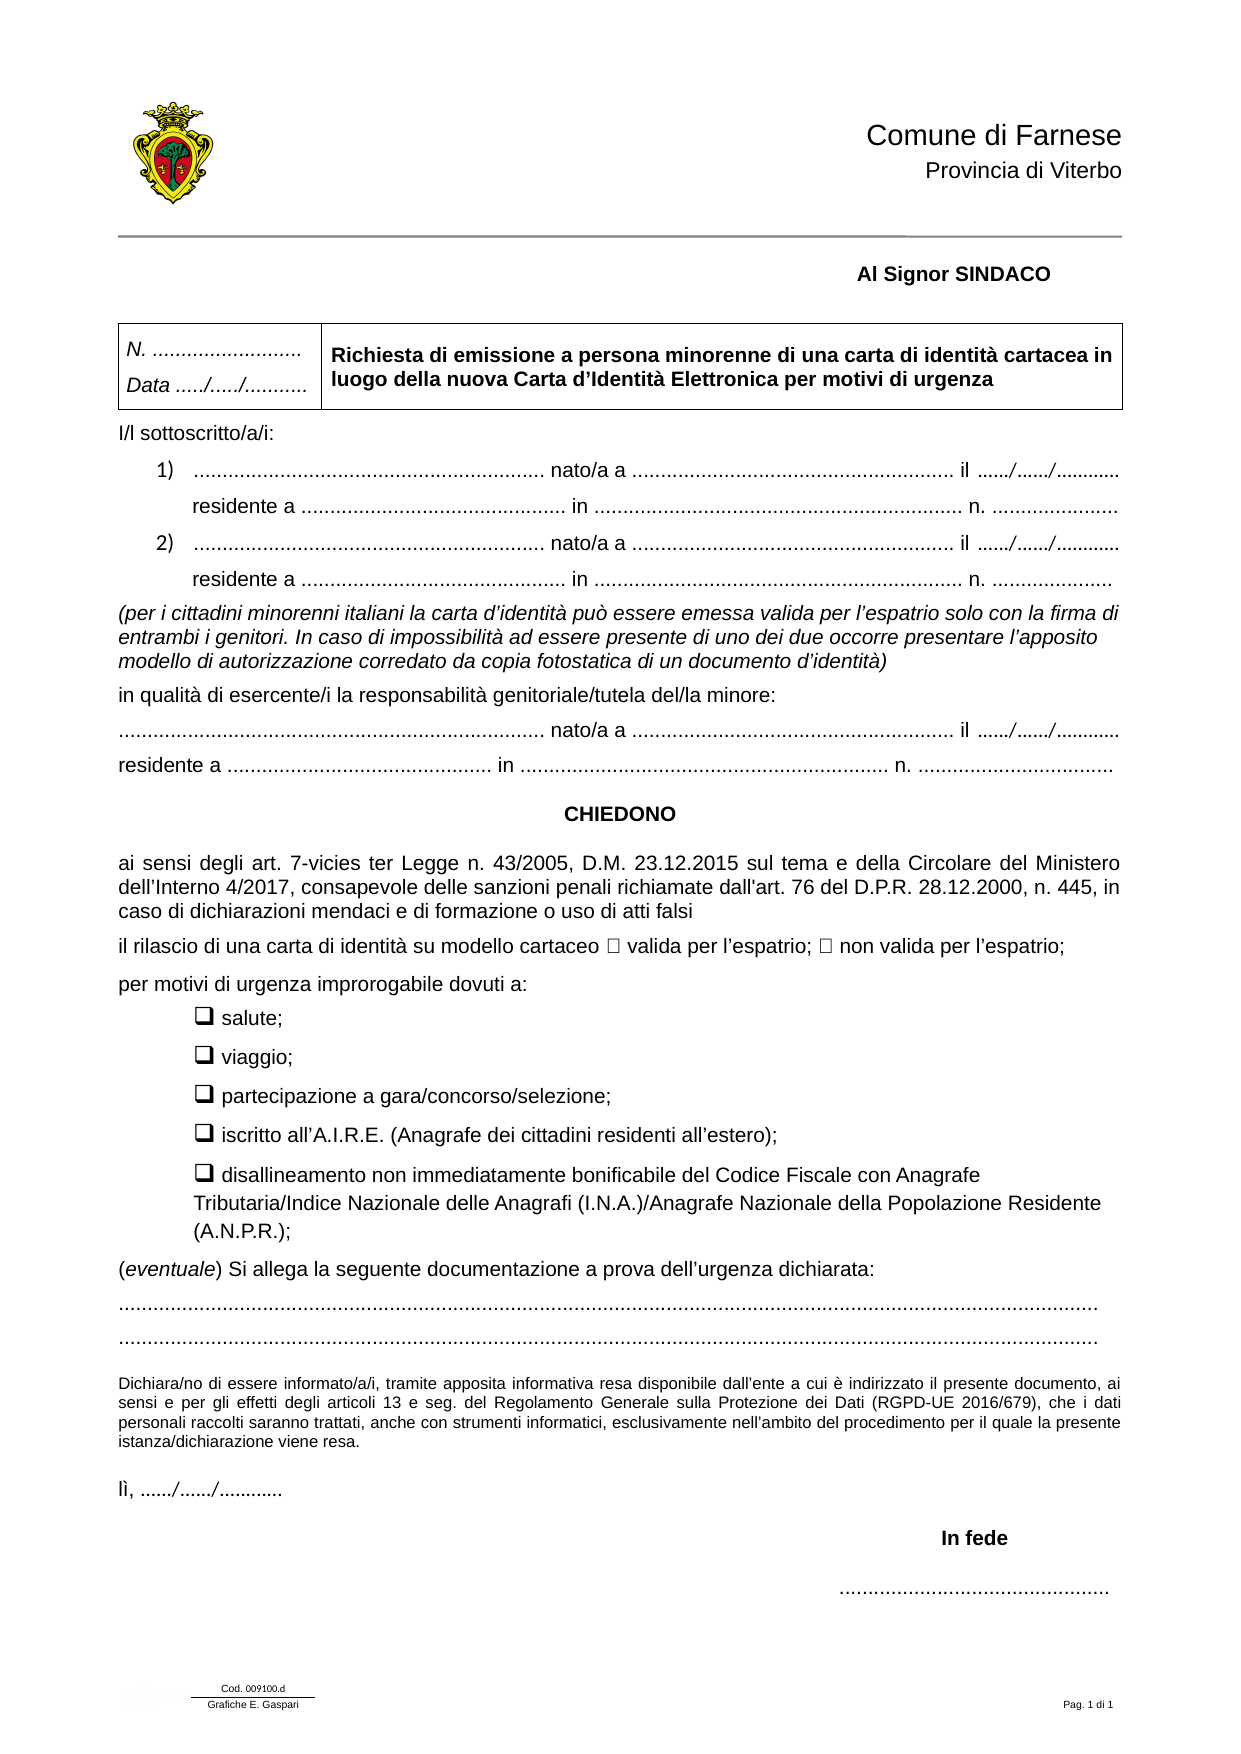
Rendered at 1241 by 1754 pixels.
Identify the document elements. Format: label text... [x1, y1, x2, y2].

text Al Signor SINDACO [857, 262, 1122, 286]
list ............................................................. nato/a a ........................................................ il ....../....../............ [156, 528, 1122, 556]
text per motivi di urgenza improrogabile dovuti a: [118, 971, 1122, 995]
text (eventuale) Si allega la seguente documentazione a prova dell’urgenza dichiarata: [118, 1256, 1122, 1280]
text .......................................................................................................................................................................... [118, 1325, 1122, 1349]
text (per i cittadini minorenni italiani la carta d’identità può essere emessa valida per l’espatrio solo con la firma di entrambi i genitori. In caso di impossibilità ad essere presente di uno dei due occorre presentare l’apposito modello di autorizzazione corredato da copia fotostatica di un documento d’identità) [118, 601, 1122, 673]
text I/l sottoscritto/a/i: [118, 421, 1122, 445]
text  viaggio; [193, 1045, 1122, 1070]
text Comune di Farnese [224, 118, 1122, 152]
text Dichiara/no di essere informato/a/i, tramite apposita informativa resa disponibile dall’ente a cui è indirizzato il presente documento, ai sensi e per gli effetti degli articoli 13 e seg. del Regolamento Generale sulla Protezione dei Dati (RGPD-UE 2016/679), che i dati personali raccolti saranno trattati, anche con strumenti informatici, esclusivamente nell’ambito del procedimento per il quale la presente istanza/dichiarazione viene resa. [118, 1374, 1122, 1451]
text CHIEDONO [118, 802, 1122, 826]
text In fede [827, 1526, 1122, 1550]
text residente a .............................................. in ................................................................ n. .................................. [118, 753, 1122, 777]
table_header N. .......................... Data ...../...../........... [119, 324, 321, 409]
text .......................................................................... nato/a a ........................................................ il ....../....../............ [118, 717, 1122, 743]
text  salute; [193, 1006, 1122, 1031]
list ............................................................. nato/a a ........................................................ il ....../....../............ [156, 455, 1122, 483]
text  partecipazione a gara/concorso/selezione; [193, 1084, 1122, 1109]
text .......................................................................................................................................................................... [118, 1291, 1122, 1315]
text residente a .............................................. in ................................................................ n. ..................... [192, 566, 1122, 590]
text ............................................... [827, 1575, 1122, 1599]
text residente a .............................................. in ................................................................ n. ...................... [192, 493, 1122, 517]
picture [122, 87, 224, 219]
table_header Richiesta di emissione a persona minorenne di una carta di identità cartacea in luogo della nuova Carta d’Identità Elettronica per motivi di urgenza [322, 324, 1122, 409]
text Provincia di Viterbo [224, 157, 1122, 183]
text il rilascio di una carta di identità su modello cartaceo  valida per l’espatrio;  non valida per l’espatrio; [118, 933, 1122, 957]
text ai sensi degli art. 7-vicies ter Legge n. 43/2005, D.M. 23.12.2015 sul tema e della Circolare del Ministero dell’Interno 4/2017, consapevole delle sanzioni penali richiamate dall'art. 76 del D.P.R. 28.12.2000, n. 445, in caso di dichiarazioni mendaci e di formazione o uso di atti falsi [118, 851, 1122, 923]
text  iscritto all’A.I.R.E. (Anagrafe dei cittadini residenti all’estero); [193, 1123, 1122, 1148]
text  disallineamento non immediatamente bonificabile del Codice Fiscale con Anagrafe Tributaria/Indice Nazionale delle Anagrafi (I.N.A.)/Anagrafe Nazionale della Popolazione Residente (A.N.P.R.); [193, 1162, 1122, 1242]
text lì, ....../....../............ [118, 1476, 1122, 1501]
text in qualità di esercente/i la responsabilità genitoriale/tutela del/la minore: [118, 683, 1122, 707]
